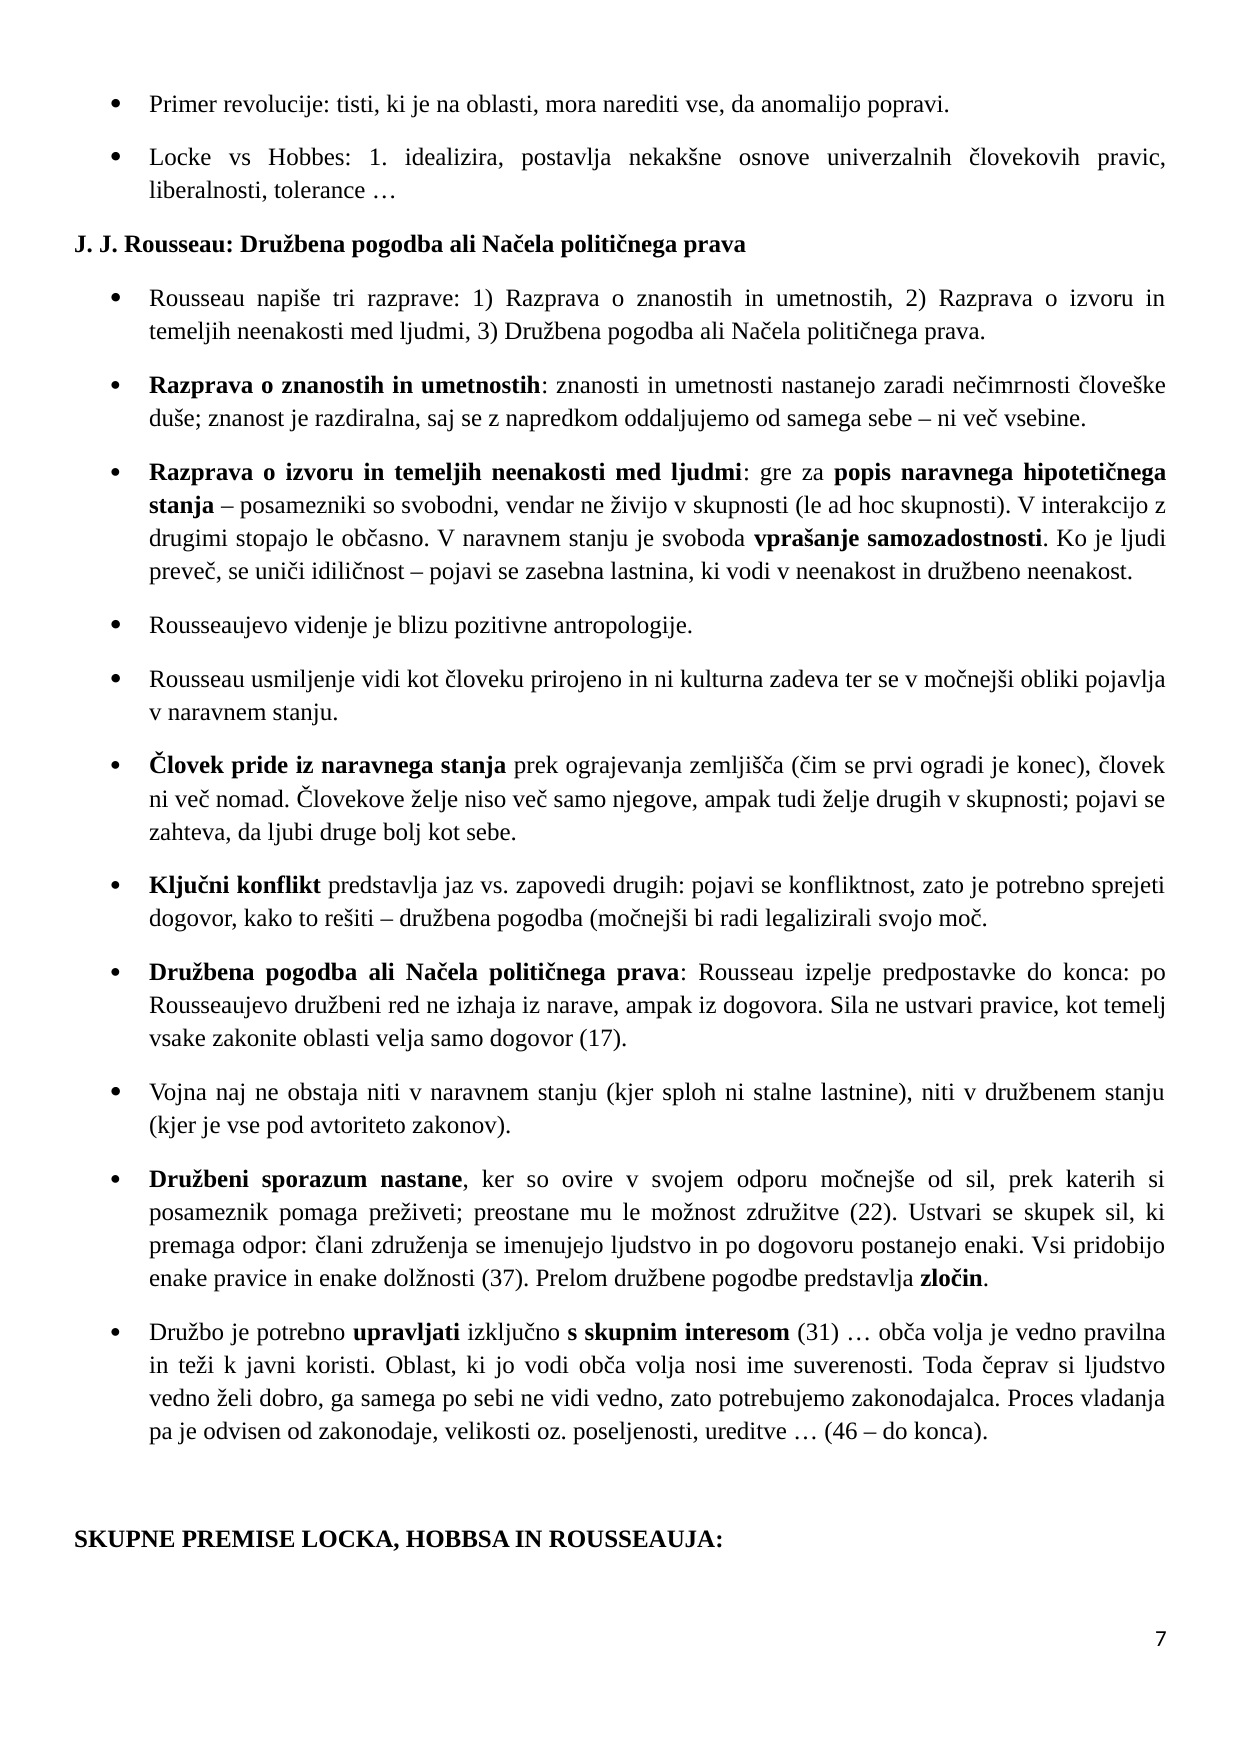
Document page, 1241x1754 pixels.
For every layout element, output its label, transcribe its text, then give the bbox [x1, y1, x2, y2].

list Razprava o znanostih in umetnostih: znanosti in umetnosti nastanejo zaradi nečimrnosti človeške duše; znanost je razdiralna, saj se z napredkom oddaljujemo od samega sebe – ni več vsebine. [111, 370, 1167, 432]
list Družbena pogodba ali Načela političnega prava: Rousseau izpelje predpostavke do konca: po Rousseaujevo družbeni red ne izhaja iz narave, ampak iz dogovora. Sila ne ustvari pravice, kot temelj vsake zakonite oblasti velja samo dogovor (17). [111, 957, 1167, 1052]
list Primer revolucije: tisti, ki je na oblasti, mora narediti vse, da anomalijo popravi. [111, 89, 1167, 117]
list Rousseaujevo videnje je blizu pozitivne antropologije. [111, 610, 1167, 639]
list Locke vs Hobbes: 1. idealizira, postavlja nekakšne osnove univerzalnih človekovih pravic, liberalnosti, tolerance … [111, 142, 1167, 204]
list Razprava o izvoru in temeljih neenakosti med ljudmi: gre za popis naravnega hipotetičnega stanja – posamezniki so svobodni, vendar ne živijo v skupnosti (le ad hoc skupnosti). V interakcijo z drugimi stopajo le občasno. V naravnem stanju je svoboda vprašanje samozadostnosti. Ko je ljudi preveč, se uniči idiličnost – pojavi se zasebna lastnina, ki vodi v neenakost in družbeno neenakost. [111, 457, 1167, 585]
text J. J. Rousseau: Družbena pogodba ali Načela političnega prava [74, 229, 1167, 258]
list Družbo je potrebno upravljati izključno s skupnim interesom (31) … obča volja je vedno pravilna in teži k javni koristi. Oblast, ki jo vodi obča volja nosi ime suverenosti. Toda čeprav si ljudstvo vedno želi dobro, ga samega po sebi ne vidi vedno, zato potrebujemo zakonodajalca. Proces vladanja pa je odvisen od zakonodaje, velikosti oz. poseljenosti, ureditve … (46 – do konca). [111, 1317, 1167, 1445]
list Rousseau napiše tri razprave: 1) Razprava o znanostih in umetnostih, 2) Razprava o izvoru in temeljih neenakosti med ljudmi, 3) Družbena pogodba ali Načela političnega prava. [111, 283, 1167, 345]
list Človek pride iz naravnega stanja prek ograjevanja zemljišča (čim se prvi ogradi je konec), človek ni več nomad. Človekove želje niso več samo njegove, ampak tudi želje drugih v skupnosti; pojavi se zahteva, da ljubi druge bolj kot sebe. [111, 751, 1167, 845]
list Družbeni sporazum nastane, ker so ovire v svojem odporu močnejše od sil, prek katerih si posameznik pomaga preživeti; preostane mu le možnost združitve (22). Ustvari se skupek sil, ki premaga odpor: člani združenja se imenujejo ljudstvo in po dogovoru postanejo enaki. Vsi pridobijo enake pravice in enake dolžnosti (37). Prelom družbene pogodbe predstavlja zločin. [111, 1164, 1167, 1292]
text SKUPNE PREMISE LOCKA, HOBBSA IN ROUSSEAUJA: [74, 1524, 1167, 1553]
list Vojna naj ne obstaja niti v naravnem stanju (kjer sploh ni stalne lastnine), niti v družbenem stanju (kjer je vse pod avtoriteto zakonov). [111, 1077, 1167, 1139]
list Rousseau usmiljenje vidi kot človeku prirojeno in ni kulturna zadeva ter se v močnejši obliki pojavlja v naravnem stanju. [111, 664, 1167, 726]
list Ključni konflikt predstavlja jaz vs. zapovedi drugih: pojavi se konfliktnost, zato je potrebno sprejeti dogovor, kako to rešiti – družbena pogodba (močnejši bi radi legalizirali svojo moč. [111, 871, 1167, 932]
